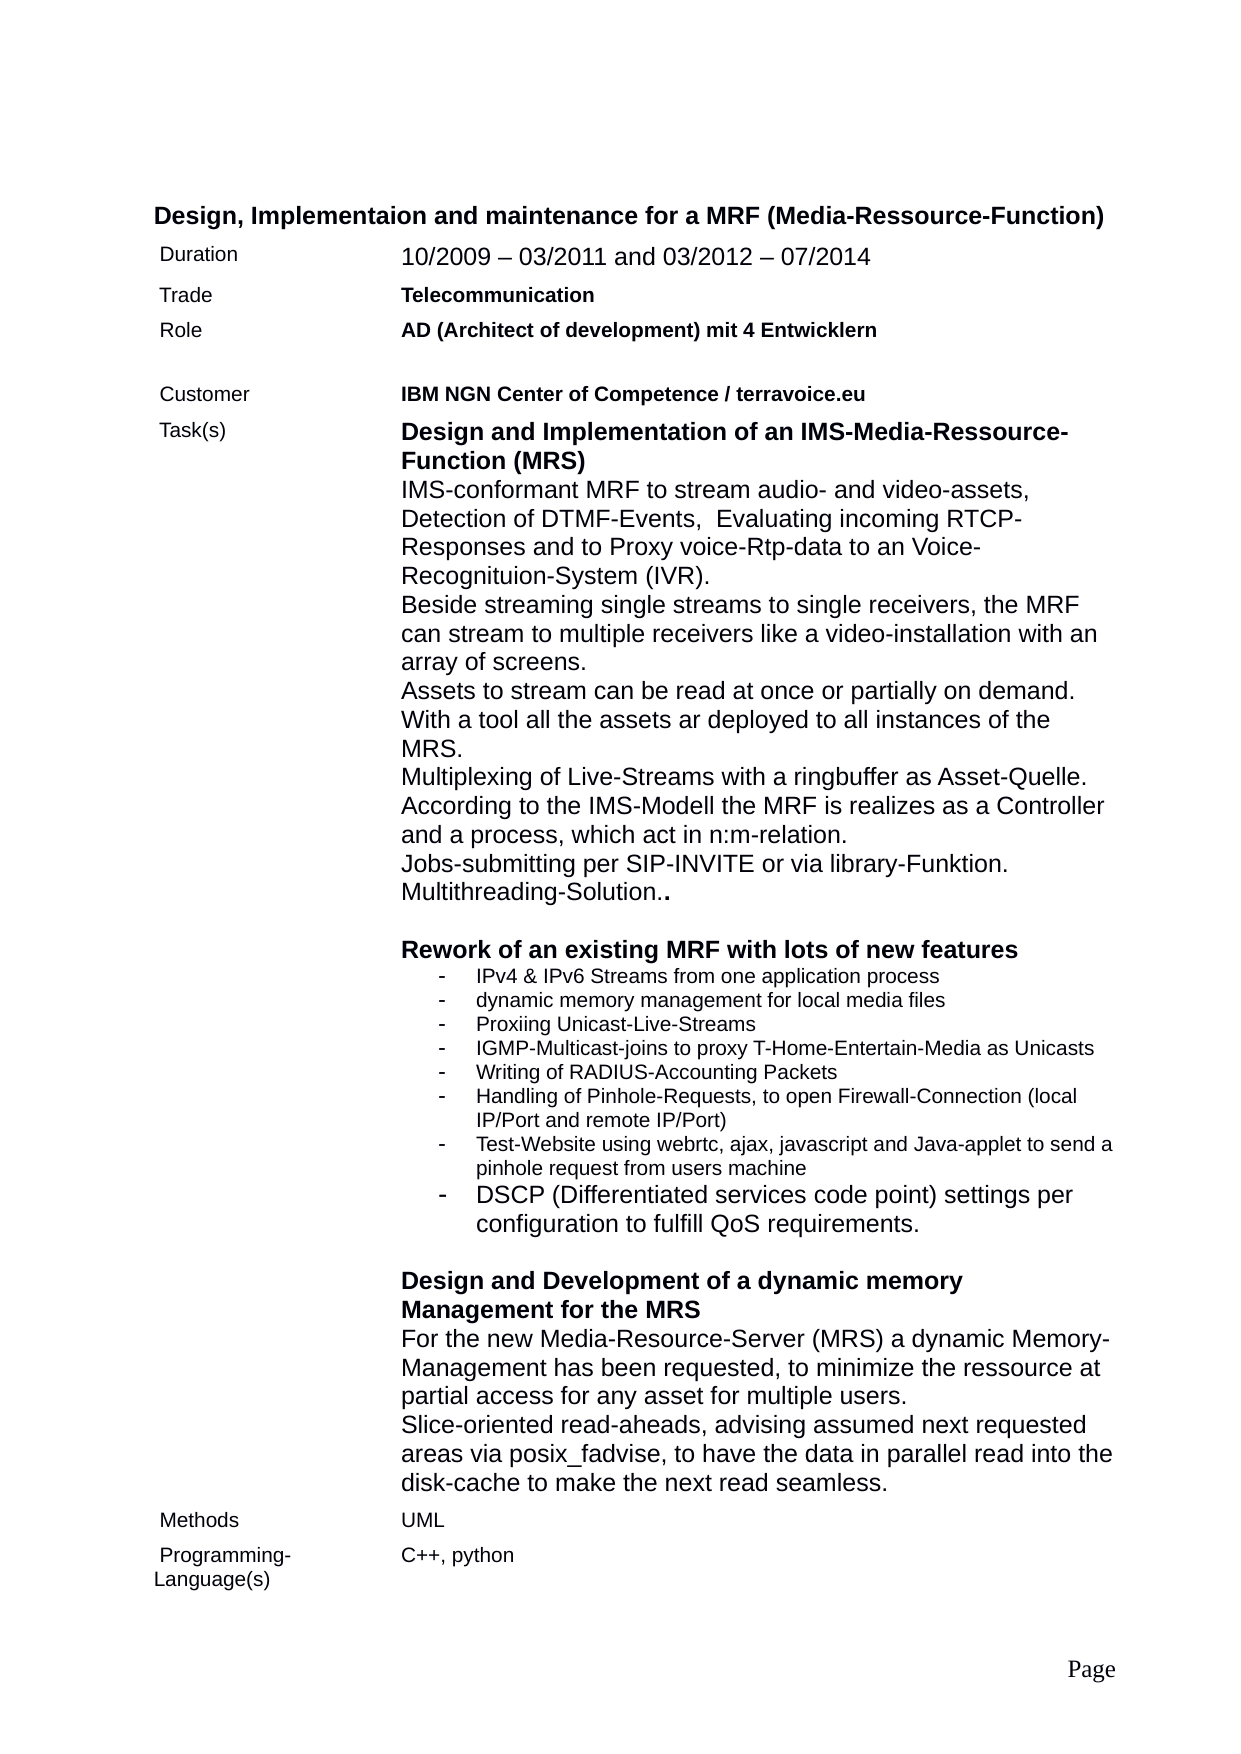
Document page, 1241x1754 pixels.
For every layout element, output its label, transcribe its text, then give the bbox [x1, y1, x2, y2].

table_cell Methods [148, 1502, 395, 1537]
table_cell Design and Implementation of an IMS-Media-Ressource-Function (MRS) IMS-conformant MRF to stream audio- and video-assets, Detection of DTMF-Events, Evaluating incoming RTCP-Responses and to Proxy voice-Rtp-data to an Voice-Recognituion-System (IVR). Beside streaming single streams to single receivers, the MRF can stream to multiple receivers like a video-installation with an array of screens. Assets to stream can be read at once or partially on demand. With a tool all the assets ar deployed to all instances of the MRS. Multiplexing of Live-Streams with a ringbuffer as Asset-Quelle. According to the IMS-Modell the MRF is realizes as a Controller and a process, which act in n:m-relation. Jobs-submitting per SIP-INVITE or via library-Funktion. Multithreading-Solution.. Rework of an existing MRF with lots of new features IPv4 & IPv6 Streams from one application process dynamic memory management for local media files Proxiing Unicast-Live-Streams IGMP-Multicast-joins to proxy T-Home-Entertain-Media as Unicasts Writing of RADIUS-Accounting Packets Handling of Pinhole-Requests, to open Firewall-Connection (local IP/Port and remote IP/Port) Test-Website using webrtc, ajax, javascript and Java-applet to send a pinhole request from users machine DSCP (Differentiated services code point) settings per configuration to fulfill QoS requirements. Design and Development of a dynamic memory Management for the MRS For the new Media-Resource-Server (MRS) a dynamic Memory-Management has been requested, to minimize the ressource at partial access for any asset for multiple users. Slice-oriented read-aheads, advising assumed next requested areas via posix_fadvise, to have the data in parallel read into the disk-cache to make the next read seamless. [395, 412, 1122, 1502]
table_cell UML [395, 1502, 1122, 1537]
table_header Design, Implementaion and maintenance for a MRF (Media-Ressource-Function) [148, 196, 1122, 236]
table_cell Duration [148, 236, 395, 277]
table_cell AD (Architect of development) mit 4 Entwicklern [395, 312, 1122, 376]
table_cell Role [148, 312, 395, 376]
table_cell 10/2009 – 03/2011 and 03/2012 – 07/2014 [395, 236, 1122, 277]
table_cell Telecommunication [395, 277, 1122, 312]
table_cell IBM NGN Center of Competence / terravoice.eu [395, 376, 1122, 412]
table_cell Programming-Language(s) [148, 1538, 395, 1597]
table_cell C++, python [395, 1538, 1122, 1597]
table_cell Trade [148, 277, 395, 312]
table_cell Task(s) [148, 412, 395, 1502]
table_cell Customer [148, 376, 395, 412]
